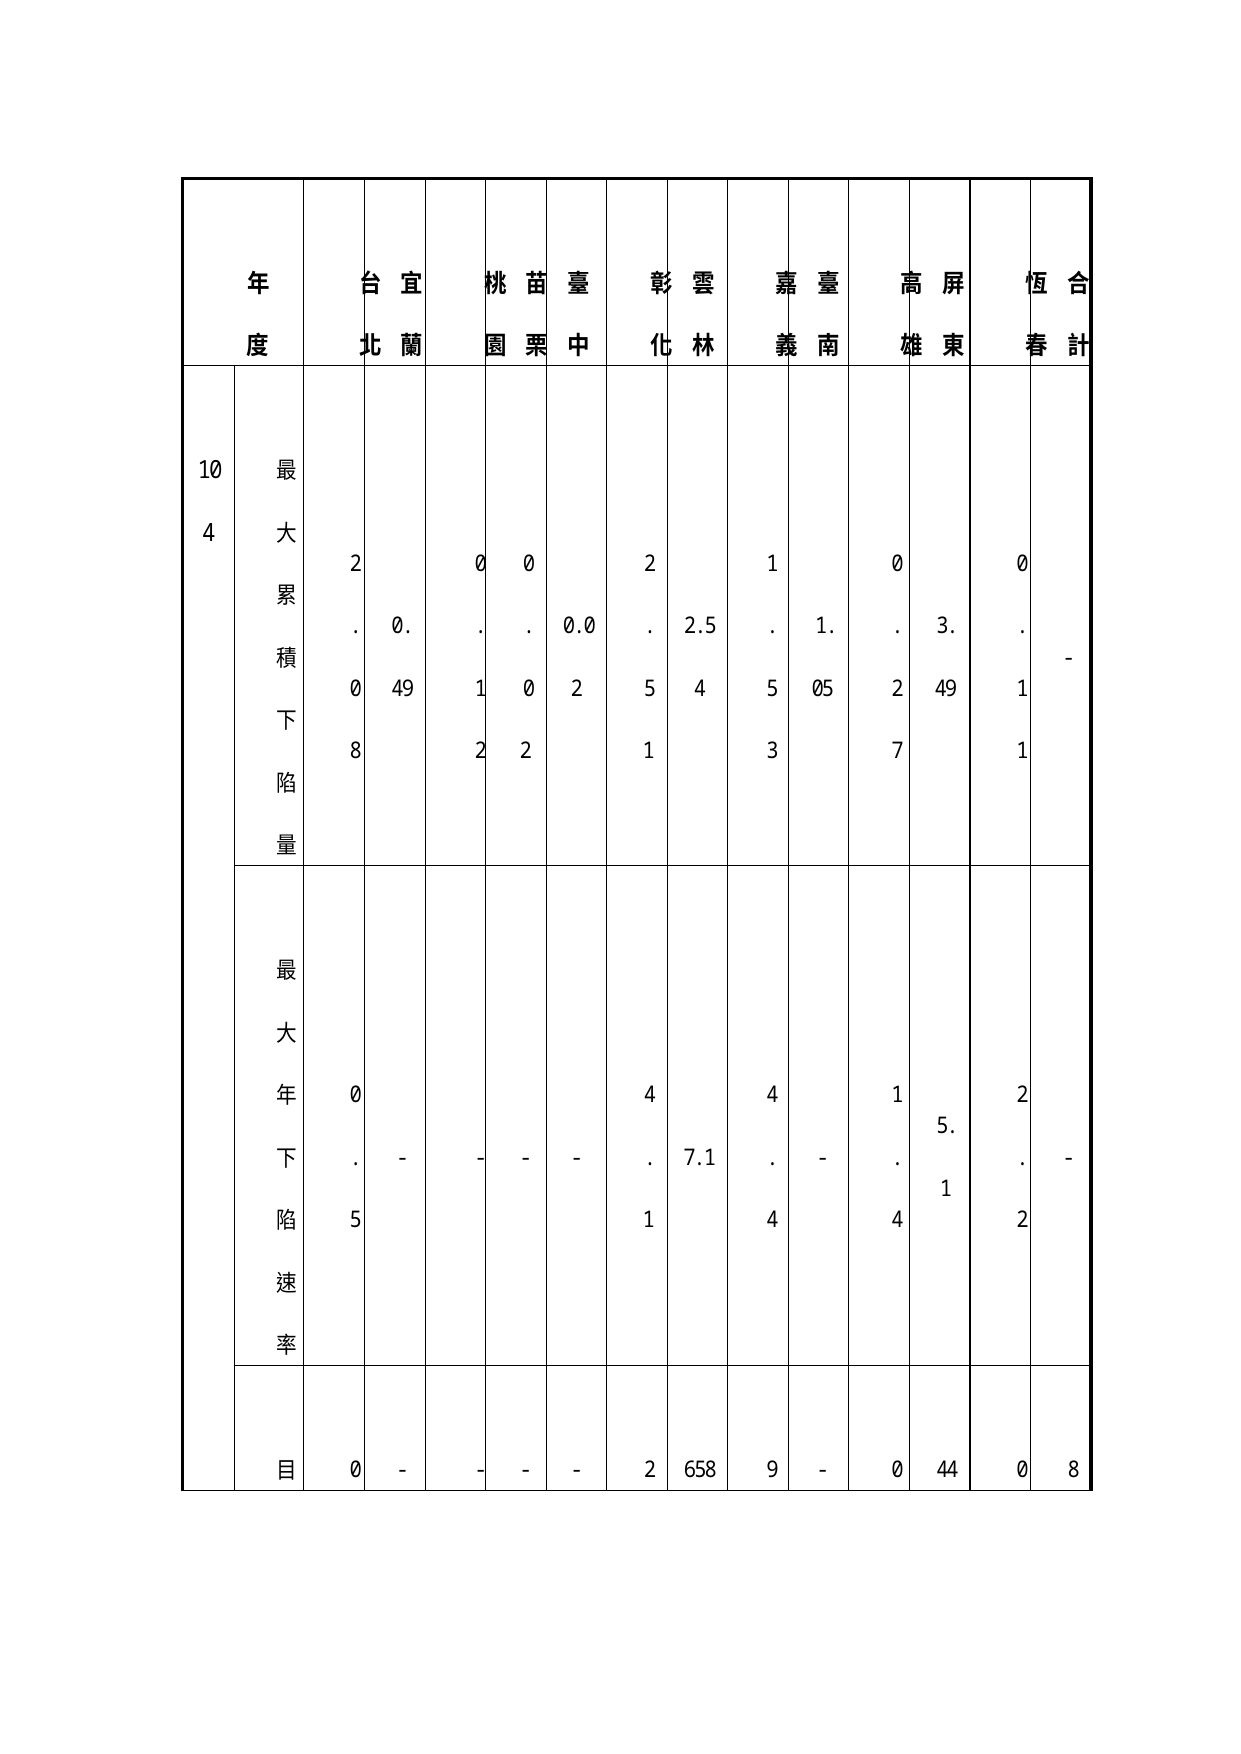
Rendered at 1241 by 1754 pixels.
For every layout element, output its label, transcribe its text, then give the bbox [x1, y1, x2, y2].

table_header 桃園 [426, 180, 485, 365]
table_header 苗栗 [486, 180, 546, 365]
table_cell 1.53 [728, 366, 788, 865]
table_cell 0.27 [849, 366, 909, 865]
table_cell 最大累積下陷量 [235, 366, 303, 865]
table_cell 9 [728, 1366, 788, 1490]
table_cell 0.49 [365, 366, 425, 865]
table_cell 2.2 [971, 866, 1030, 1365]
table_cell - [486, 866, 546, 1365]
table_cell - [547, 1366, 606, 1490]
table_header 宜蘭 [365, 180, 425, 365]
table_cell 0.12 [426, 366, 485, 865]
table_header 嘉義 [728, 180, 788, 365]
table_header 臺中 [547, 180, 606, 365]
table_cell - [789, 1366, 848, 1490]
table_cell 4.4 [728, 866, 788, 1365]
table_header 屏東 [910, 180, 969, 365]
table_cell 目 [235, 1366, 303, 1490]
table_cell 7.1 [668, 866, 727, 1365]
table_cell 44 [910, 1366, 969, 1490]
table_cell 2.54 [668, 366, 727, 865]
table_cell 5.1 [910, 866, 969, 1365]
table_header 雲林 [668, 180, 727, 365]
table_cell 4.1 [607, 866, 667, 1365]
table_cell 0.02 [486, 366, 546, 865]
table_cell 0.02 [547, 366, 606, 865]
table_cell 最大年下陷速率 [235, 866, 303, 1365]
table_cell 0 [971, 1366, 1030, 1490]
table_cell - [365, 1366, 425, 1490]
table_header 彰化 [607, 180, 667, 365]
table_cell - [1031, 366, 1089, 865]
table_cell 2.51 [607, 366, 667, 865]
table_cell 0.11 [971, 366, 1030, 865]
table_header 台北 [304, 180, 364, 365]
table_cell - [547, 866, 606, 1365]
table_cell 2 [607, 1366, 667, 1490]
table_header 年 度 [184, 180, 303, 365]
table_header 臺南 [789, 180, 848, 365]
table_cell - [486, 1366, 546, 1490]
table_cell - [1031, 866, 1089, 1365]
table_cell 658 [668, 1366, 727, 1490]
table_cell 0 [304, 1366, 364, 1490]
table_cell 1.4 [849, 866, 909, 1365]
table_header 合計 [1031, 180, 1089, 365]
table_cell 0.5 [304, 866, 364, 1365]
table_cell 8 [1031, 1366, 1089, 1490]
table_cell 1.05 [789, 366, 848, 865]
table_cell - [426, 1366, 485, 1490]
table_cell 3.49 [910, 366, 969, 865]
table_header 高雄 [849, 180, 909, 365]
table_cell 2.08 [304, 366, 364, 865]
table_cell - [426, 866, 485, 1365]
table_header 恆春 [971, 180, 1030, 365]
table_cell - [365, 866, 425, 1365]
table_cell 0 [849, 1366, 909, 1490]
table_cell - [789, 866, 848, 1365]
table_cell 104 [184, 366, 234, 1490]
